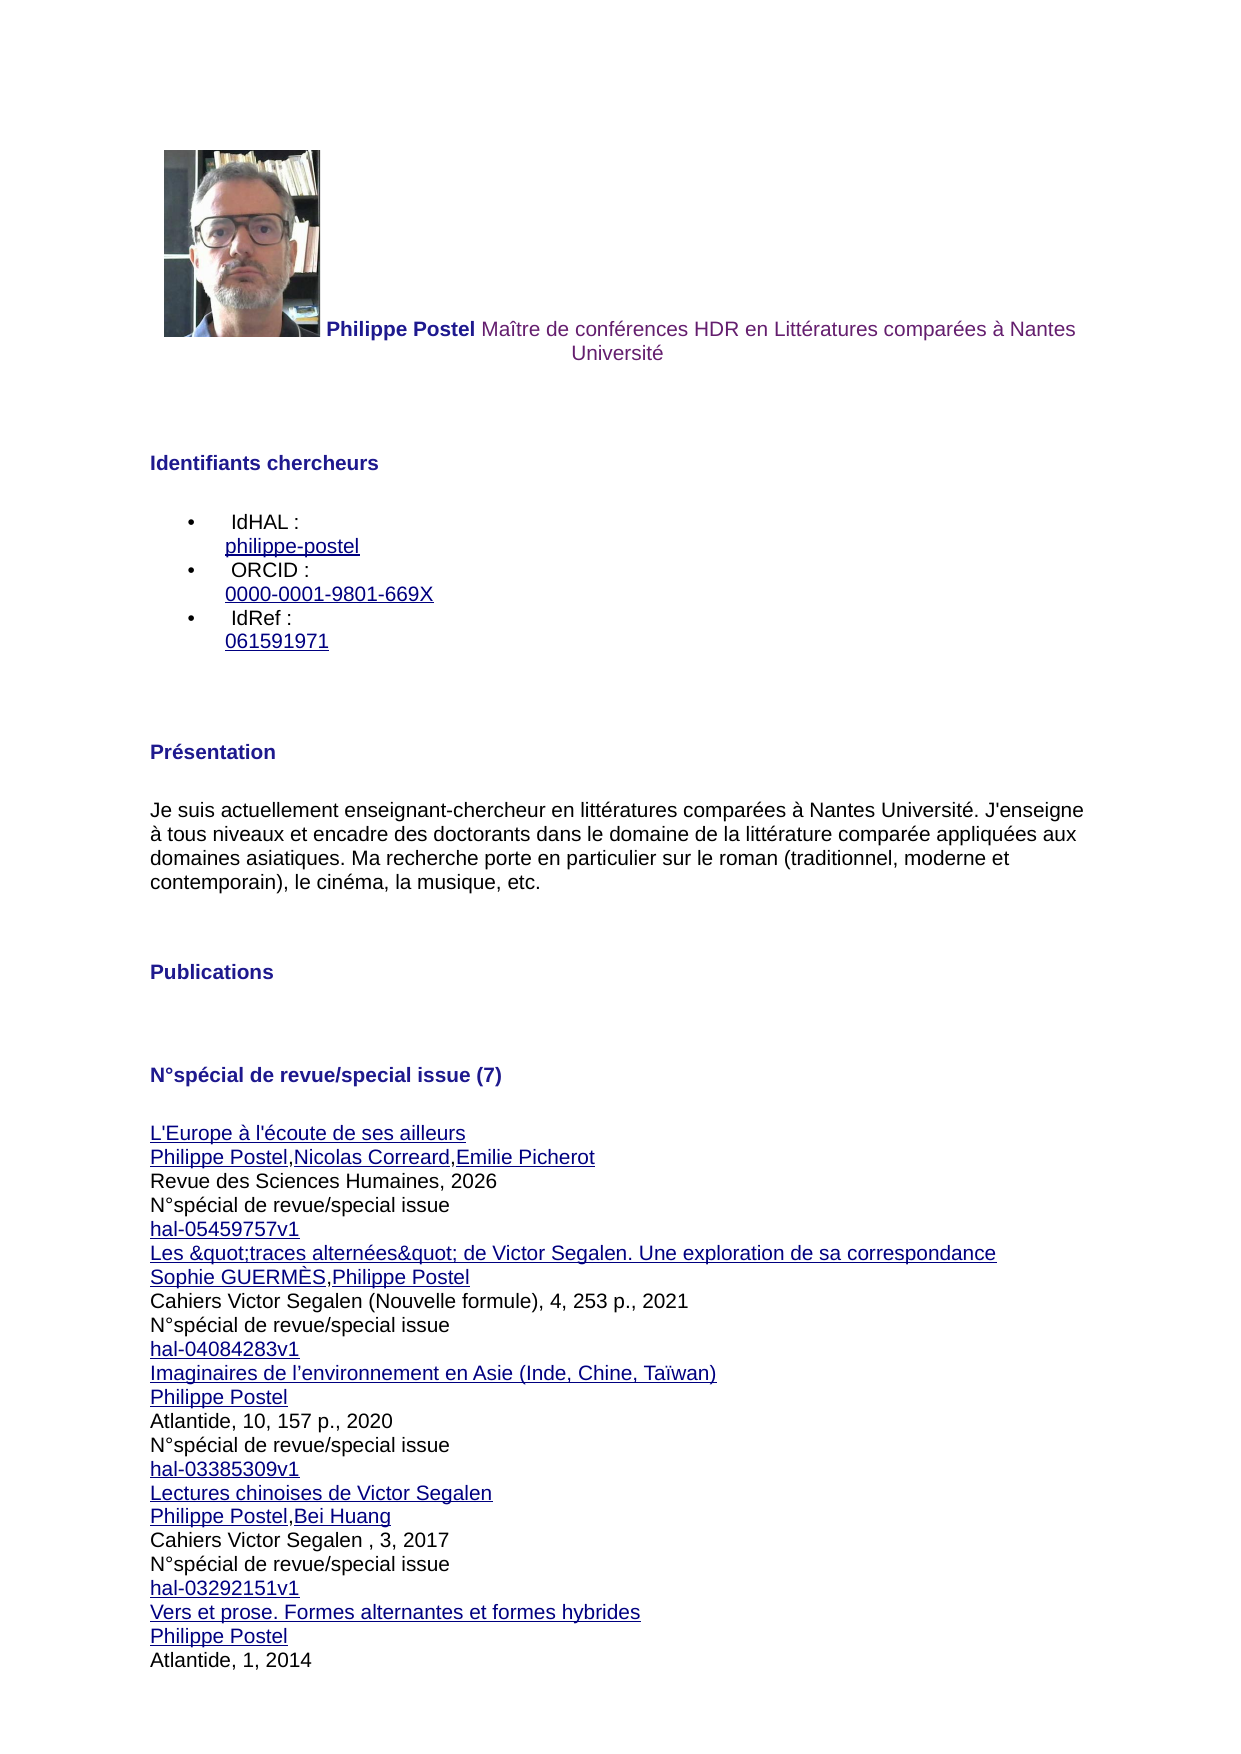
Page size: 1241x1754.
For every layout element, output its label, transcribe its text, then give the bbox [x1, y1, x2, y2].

subtitle Publications [150, 959, 1090, 983]
table_cell Lectures chinoises de Victor Segalen Philippe Postel,Bei Huang Cahiers Victor Segalen , 3, 2017 N°spécial de revue/special issue hal-03292151v1 [150, 1480, 1090, 1600]
list 0000-0001-9801-669X [187, 581, 1090, 605]
subtitle Philippe Postel Maître de conférences HDR en Littératures comparées à Nantes Université [150, 150, 1090, 365]
list IdHAL : [187, 509, 1090, 533]
picture [164, 150, 321, 337]
subtitle N°spécial de revue/special issue (7) [150, 1063, 1090, 1087]
list ORCID : [187, 557, 1090, 581]
subtitle Identifiants chercheurs [150, 451, 1090, 475]
table_cell Vers et prose. Formes alternantes et formes hybrides Philippe Postel Atlantide, 1, 2014 [150, 1600, 1090, 1672]
table_cell Les &quot;traces alternées&quot; de Victor Segalen. Une exploration de sa correspondance Sophie GUERMÈS,Philippe Postel Cahiers Victor Segalen (Nouvelle formule), 4, 253 p., 2021 N°spécial de revue/special issue hal-04084283v1 [150, 1241, 1090, 1361]
table_cell Imaginaires de l’environnement en Asie (Inde, Chine, Taïwan) Philippe Postel Atlantide, 10, 157 p., 2020 N°spécial de revue/special issue hal-03385309v1 [150, 1361, 1090, 1480]
text Je suis actuellement enseignant-chercheur en littératures comparées à Nantes Université. J'enseigne à tous niveaux et encadre des doctorants dans le domaine de la littérature comparée appliquées aux domaines asiatiques. Ma recherche porte en particulier sur le roman (traditionnel, moderne et contemporain), le cinéma, la musique, etc. [150, 798, 1090, 894]
list philippe-postel [187, 533, 1090, 557]
table_header L'Europe à l'écoute de ses ailleurs Philippe Postel,Nicolas Correard,Emilie Picherot Revue des Sciences Humaines, 2026 N°spécial de revue/special issue hal-05459757v1 [150, 1121, 1090, 1241]
subtitle Présentation [150, 740, 1090, 764]
list 061591971 [187, 629, 1090, 653]
list IdRef : [187, 605, 1090, 629]
